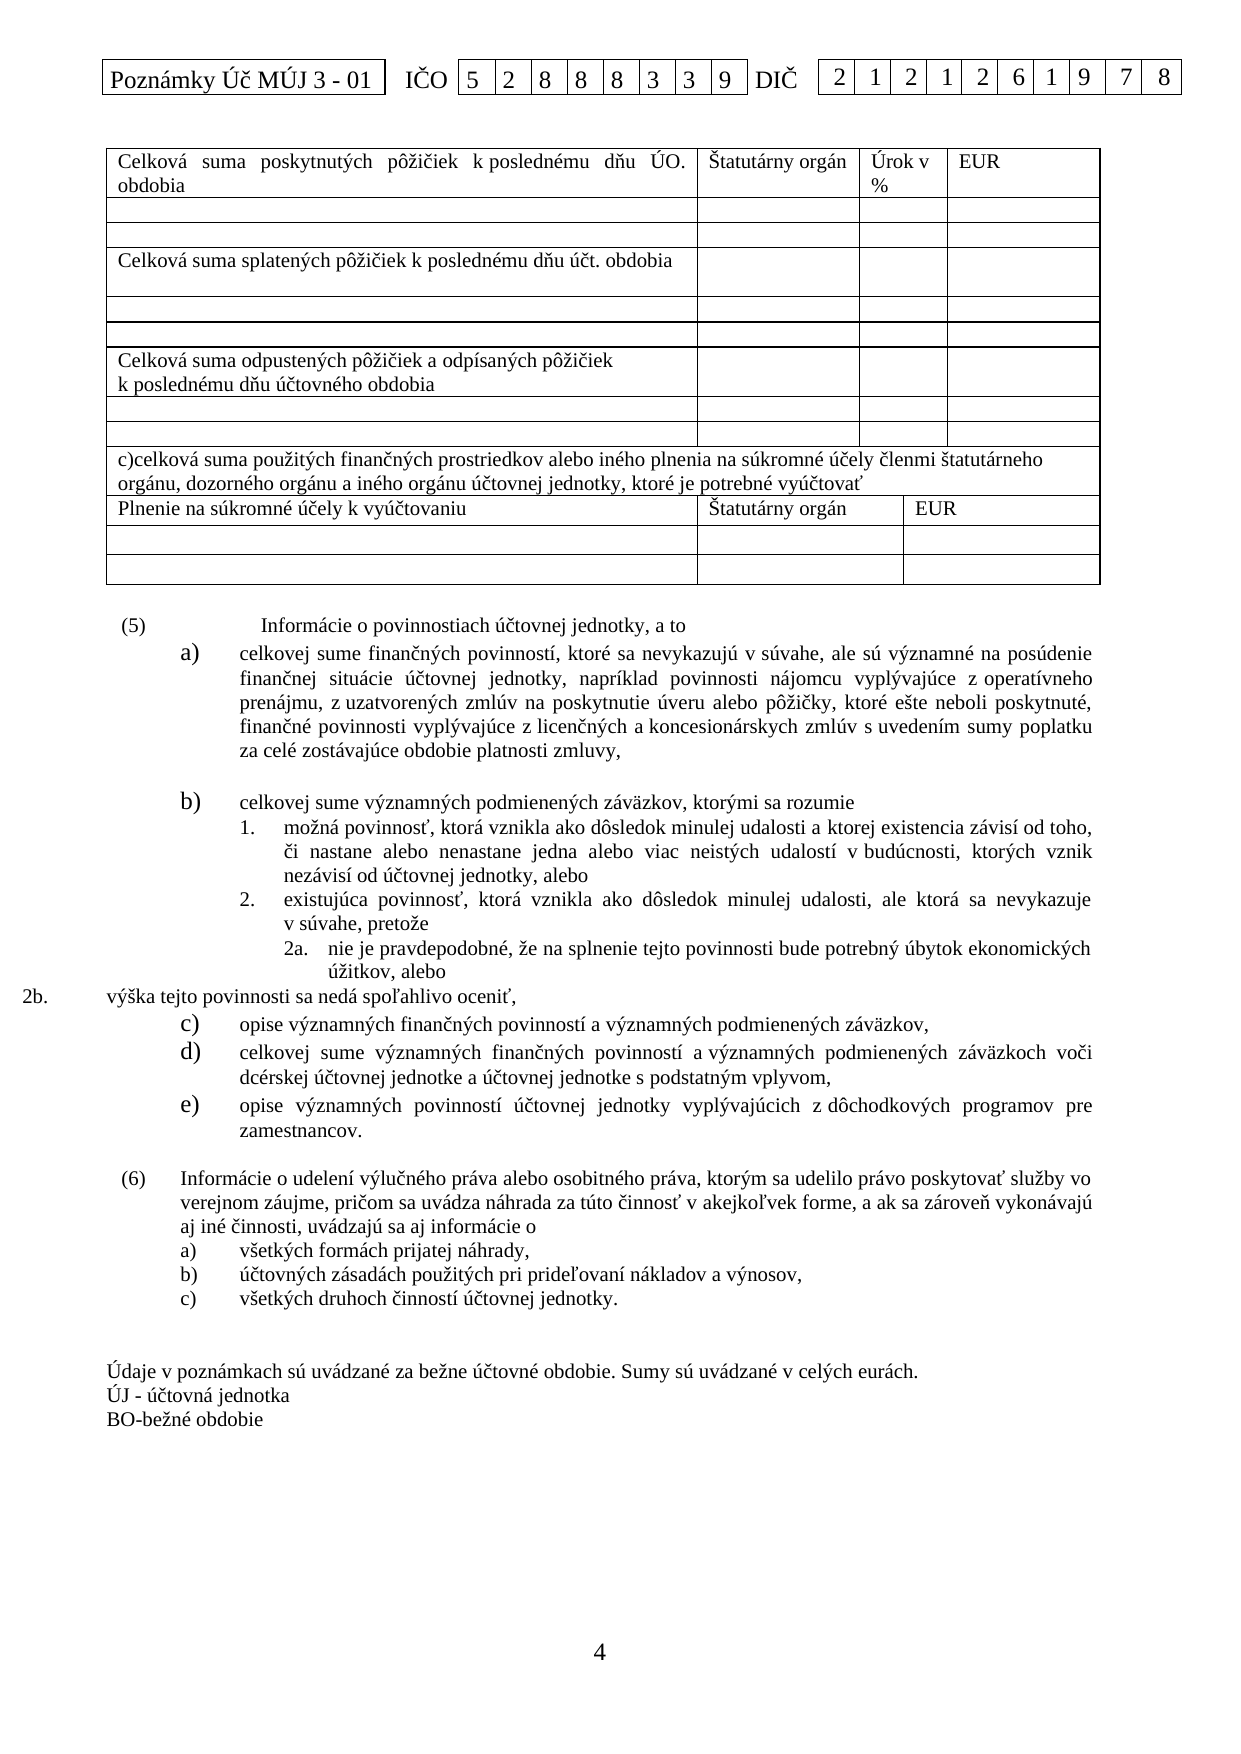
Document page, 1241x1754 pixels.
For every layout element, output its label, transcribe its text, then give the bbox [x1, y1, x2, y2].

table_cell [107, 397, 697, 421]
table_cell Úrok v % [860, 149, 947, 197]
table_cell [107, 555, 697, 583]
table_cell [904, 555, 1099, 583]
table_cell Štatutárny orgán [698, 149, 859, 197]
table_cell [860, 348, 947, 396]
table_cell [860, 198, 947, 222]
table_cell [698, 555, 903, 583]
list účtovných zásadách použitých pri prideľovaní nákladov a výnosov, [180, 1262, 1092, 1286]
table_cell [860, 422, 947, 446]
table_cell [948, 323, 1099, 346]
list nie je pravdepodobné, že na splnenie tejto povinnosti bude potrebný úbytok ekonomických úžitkov, alebo [283, 935, 1092, 983]
list možná povinnosť, ktorá vznikla ako dôsledok minulej udalosti a ktorej existencia závisí od toho, či nastane alebo nenastane jedna alebo viac neistých udalostí v budúcnosti, ktorých vznik nezávisí od účtovnej jednotky, alebo [239, 815, 1092, 887]
table_cell Plnenie na súkromné účely k vyúčtovaniu [107, 496, 697, 524]
table_cell [698, 323, 859, 346]
list celkovej sume významných finančných povinností a významných podmienených záväzkoch voči dcérskej účtovnej jednotke a účtovnej jednotke s podstatným vplyvom, [180, 1036, 1092, 1089]
table_cell [698, 248, 859, 296]
table_cell [948, 422, 1099, 446]
table_cell [698, 397, 859, 421]
table_cell Celková suma splatených pôžičiek k poslednému dňu účt. obdobia [107, 248, 697, 296]
list existujúca povinnosť, ktorá vznikla ako dôsledok minulej udalosti, ale ktorá sa nevykazuje v súvahe, pretože [239, 887, 1092, 935]
table_cell EUR [904, 496, 1099, 524]
table_cell [948, 397, 1099, 421]
table_cell [107, 223, 697, 247]
text ÚJ - účtovná jednotka [106, 1383, 1092, 1407]
list Informácie o povinnostiach účtovnej jednotky, a to [121, 613, 1092, 637]
table_cell [860, 248, 947, 296]
table_cell c)celková suma použitých finančných prostriedkov alebo iného plnenia na súkromné účely členmi štatutárneho orgánu, dozorného orgánu a iného orgánu účtovnej jednotky, ktoré je potrebné vyúčtovať [107, 447, 1099, 495]
table_cell [948, 248, 1099, 296]
table_cell [948, 348, 1099, 396]
list všetkých druhoch činností účtovnej jednotky. [180, 1286, 1092, 1310]
list celkovej sume finančných povinností, ktoré sa nevykazujú v súvahe, ale sú významné na posúdenie finančnej situácie účtovnej jednotky, napríklad povinnosti nájomcu vyplývajúce z operatívneho prenájmu, z uzatvorených zmlúv na poskytnutie úveru alebo pôžičky, ktoré ešte neboli poskytnuté, finančné povinnosti vyplývajúce z licenčných a koncesionárskych zmlúv s uvedením sumy poplatku za celé zostávajúce obdobie platnosti zmluvy, [180, 637, 1092, 762]
table_cell [107, 526, 697, 554]
list opise významných finančných povinností a významných podmienených záväzkov, [180, 1008, 1092, 1036]
table_cell [107, 297, 697, 321]
table_cell [948, 297, 1099, 321]
list všetkých formách prijatej náhrady, [180, 1238, 1092, 1262]
table_cell [698, 422, 859, 446]
table_cell [948, 223, 1099, 247]
table_cell [860, 397, 947, 421]
table_cell [860, 223, 947, 247]
text Údaje v poznámkach sú uvádzané za bežne účtovné obdobie. Sumy sú uvádzané v celých eurách. [106, 1358, 1092, 1383]
table_cell EUR [948, 149, 1099, 197]
list celkovej sume významných podmienených záväzkov, ktorými sa rozumie [180, 786, 1092, 815]
table_cell Celková suma poskytnutých pôžičiek k poslednému dňu ÚO. obdobia [107, 149, 697, 197]
table_cell [860, 297, 947, 321]
table_cell Celková suma odpustených pôžičiek a odpísaných pôžičiek k poslednému dňu účtovného obdobia [107, 348, 697, 396]
list opise významných povinností účtovnej jednotky vyplývajúcich z dôchodkových programov pre zamestnancov. [180, 1089, 1092, 1142]
table_cell [904, 526, 1099, 554]
table_cell [698, 198, 859, 222]
table_cell [860, 323, 947, 346]
table_cell [948, 198, 1099, 222]
table_cell [107, 198, 697, 222]
table_cell [107, 323, 697, 346]
table_cell Štatutárny orgán [698, 496, 903, 524]
table_cell [698, 297, 859, 321]
table_cell [698, 223, 859, 247]
text BO-bežné obdobie [106, 1407, 1092, 1431]
table_cell [107, 422, 697, 446]
table_cell [698, 348, 859, 396]
list výška tejto povinnosti sa nedá spoľahlivo oceniť, [22, 983, 1092, 1008]
table_cell [698, 526, 903, 554]
list Informácie o udelení výlučného práva alebo osobitného práva, ktorým sa udelilo právo poskytovať služby vo verejnom záujme, pričom sa uvádza náhrada za túto činnosť v akejkoľvek forme, a ak sa zároveň vykonávajú aj iné činnosti, uvádzajú sa aj informácie o [121, 1166, 1092, 1238]
